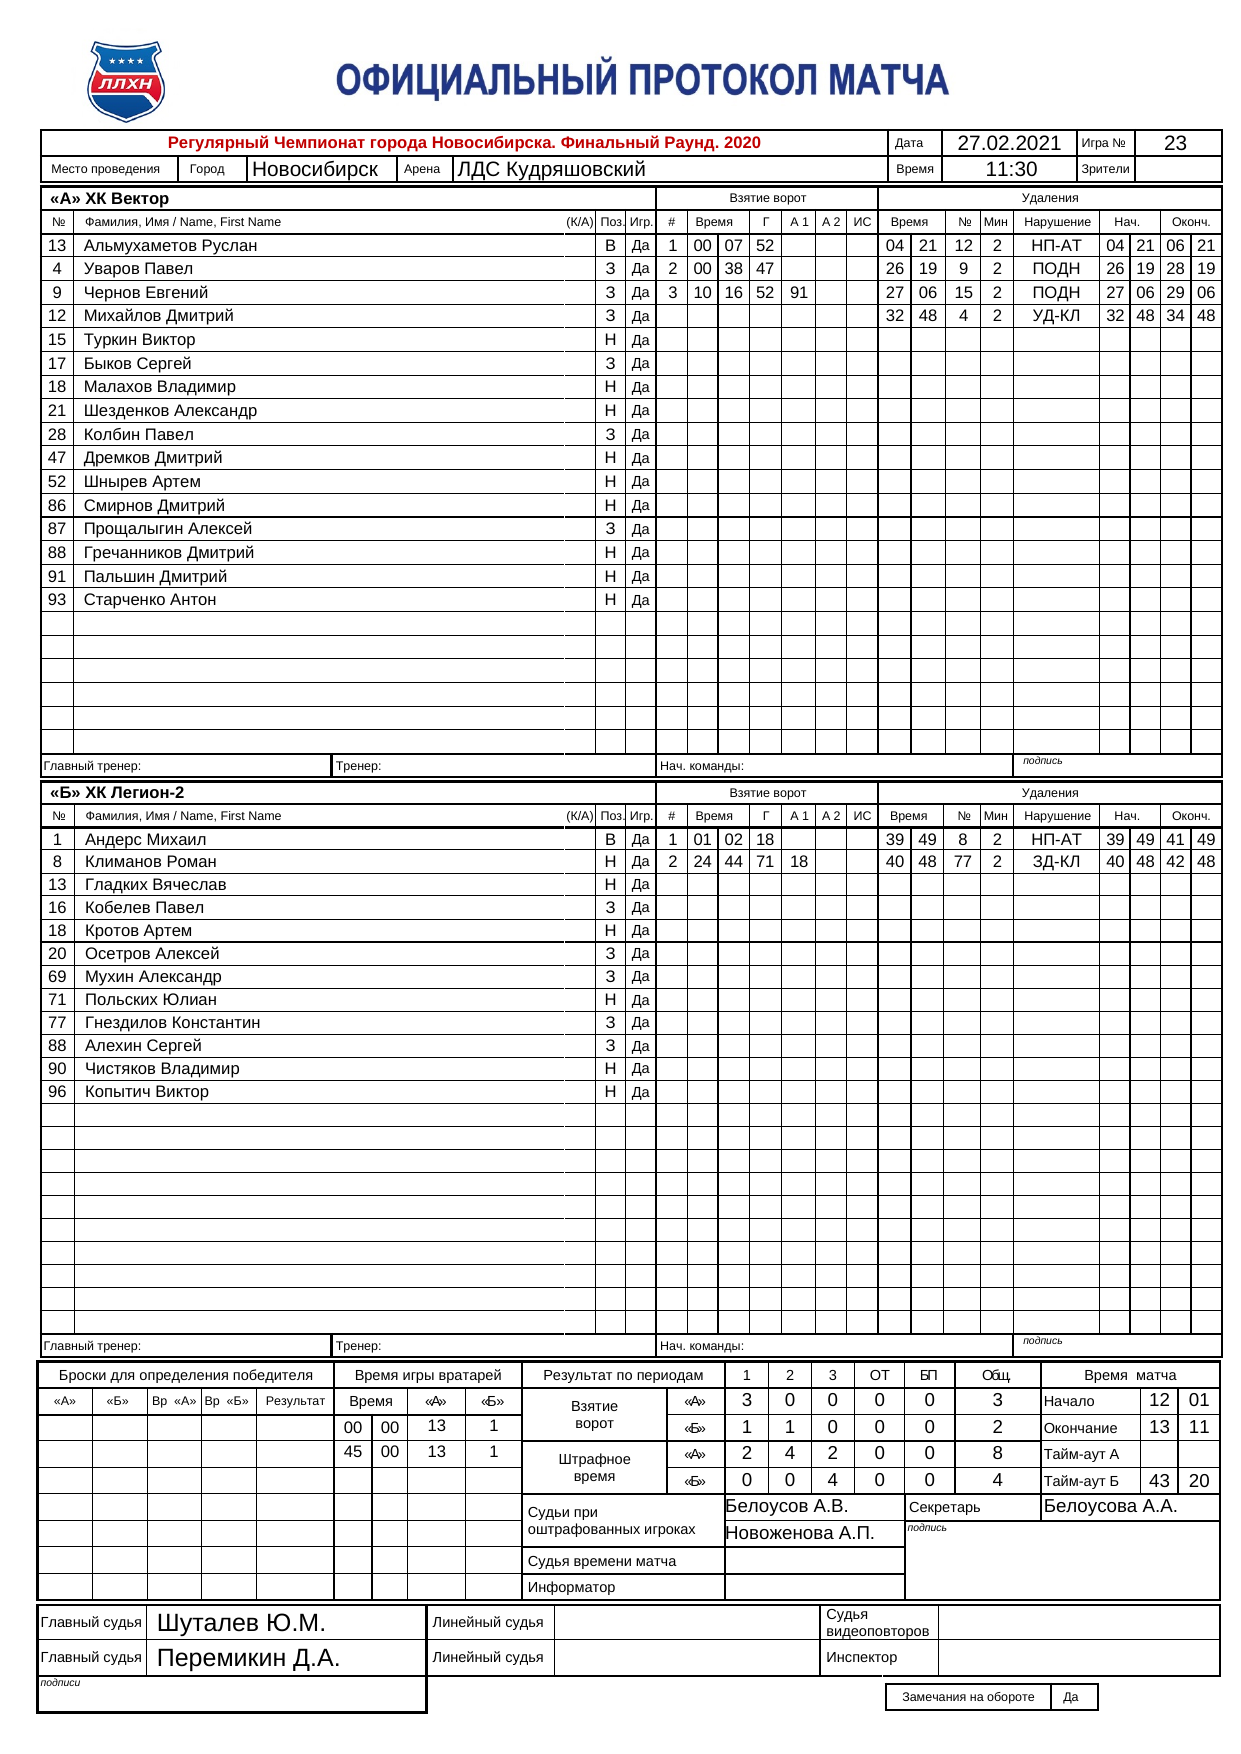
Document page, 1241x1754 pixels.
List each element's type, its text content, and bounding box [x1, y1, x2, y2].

table_cell 38 [719, 257, 749, 280]
table_cell [750, 966, 781, 987]
table_cell [596, 730, 625, 753]
table_cell [257, 1494, 333, 1520]
table_cell 07 [719, 235, 749, 256]
table_cell [912, 1012, 943, 1033]
table_cell [148, 1494, 201, 1520]
table_cell Главный судья [39, 1640, 146, 1675]
table_cell [879, 896, 910, 918]
table_cell 1 [466, 1441, 521, 1467]
table_cell Время [335, 1389, 407, 1413]
table_cell 8 [956, 1442, 1040, 1467]
table_cell [912, 470, 945, 493]
table_cell [816, 1265, 846, 1287]
table_cell [42, 659, 73, 682]
table_cell 88 [42, 541, 73, 564]
table_cell НП-АТ [1014, 235, 1099, 256]
table_cell [750, 989, 781, 1011]
table_cell [879, 376, 910, 398]
table_cell В [596, 829, 625, 849]
table_cell 12 [42, 305, 73, 327]
table_cell [782, 305, 815, 327]
table_cell [1100, 636, 1129, 658]
table_cell [1100, 1242, 1129, 1264]
table_cell Игр. [626, 211, 655, 233]
table_cell [944, 1219, 980, 1241]
table_header 23 [1136, 131, 1221, 155]
table_cell [750, 1127, 781, 1149]
table_cell [1192, 1219, 1221, 1241]
table_cell [750, 636, 781, 658]
table_cell 00 [688, 257, 717, 280]
table_cell Окончание [1042, 1415, 1140, 1440]
table_cell 00 [373, 1416, 407, 1440]
table_cell 01 [1179, 1389, 1219, 1413]
table_cell Г [750, 805, 781, 826]
table_cell [202, 1574, 256, 1599]
table_cell [750, 896, 781, 918]
table_cell [816, 1058, 846, 1079]
table_cell [1192, 966, 1221, 987]
table_cell Оконч. [1161, 805, 1221, 826]
table_cell [1131, 1173, 1160, 1195]
table_cell [726, 1548, 904, 1573]
table_cell З [596, 257, 625, 280]
table_cell [688, 446, 717, 469]
table_cell [565, 235, 595, 256]
table_cell Взятие ворот [523, 1389, 666, 1440]
table_cell [782, 1196, 815, 1218]
table_cell [1192, 352, 1221, 374]
table_cell 48 [1192, 850, 1221, 872]
table_cell [565, 850, 595, 872]
table_cell [816, 683, 846, 706]
table_cell [657, 683, 687, 706]
table_cell [657, 612, 687, 634]
table_cell 2 [981, 305, 1013, 327]
table_cell [688, 636, 717, 658]
table_cell [750, 518, 781, 540]
table_cell [719, 920, 749, 941]
table_cell [981, 423, 1013, 445]
table_cell [1192, 989, 1221, 1011]
table_cell 00 [335, 1416, 371, 1440]
table_cell Мухин Александр [75, 966, 564, 987]
table_cell [750, 874, 781, 895]
table_cell [565, 1265, 595, 1287]
table_cell [912, 874, 943, 895]
table_cell [946, 446, 980, 469]
table_cell Поз. [596, 805, 625, 826]
table_header 2 [769, 1363, 811, 1387]
table_cell Время [889, 157, 941, 181]
table_cell [657, 896, 687, 918]
table_cell [719, 1127, 749, 1149]
table_cell [1192, 730, 1221, 753]
table_cell [912, 446, 945, 469]
table_cell [148, 1521, 201, 1546]
table_cell [1161, 659, 1190, 682]
table_cell [657, 588, 687, 611]
table_cell [1014, 1265, 1099, 1287]
table_cell 18 [42, 920, 74, 941]
table_cell Шуталев Ю.М. [147, 1606, 425, 1639]
table_cell [847, 850, 877, 872]
table_cell 93 [42, 588, 73, 611]
table_cell [816, 896, 846, 918]
table_cell Да [626, 541, 655, 564]
table_header Удаления [879, 783, 1221, 803]
table_cell [879, 730, 910, 753]
table_cell [912, 541, 945, 564]
table_cell З [596, 305, 625, 327]
table_cell [981, 376, 1013, 398]
table_cell 0 [726, 1468, 768, 1493]
table_cell [816, 494, 846, 516]
table_cell 26 [1100, 257, 1129, 280]
table_cell [1131, 328, 1160, 351]
table_cell [782, 829, 815, 849]
table_cell [1161, 612, 1190, 634]
table_cell Гладких Вячеслав [75, 874, 564, 895]
table_cell [1131, 494, 1160, 516]
table_cell [565, 1104, 595, 1126]
table_cell [847, 281, 877, 303]
table_cell Белоусов А.В. [726, 1495, 904, 1520]
table_cell 1 [466, 1416, 521, 1440]
table_cell [816, 305, 846, 327]
table_cell [816, 829, 846, 849]
table_cell [1014, 1127, 1099, 1149]
table_cell [816, 989, 846, 1011]
table_cell [1131, 874, 1160, 895]
table_cell [847, 1081, 877, 1103]
table_cell [1161, 1104, 1190, 1126]
table_cell [75, 1150, 564, 1172]
table_cell [75, 1311, 564, 1333]
table_cell [688, 1012, 717, 1033]
table_cell [626, 1104, 655, 1126]
table_cell 1 [726, 1415, 768, 1440]
table_cell [816, 1242, 846, 1264]
table_cell [565, 446, 595, 469]
table_cell [657, 874, 687, 895]
table_cell [1161, 1035, 1190, 1057]
table_header Броски для определения победителя [39, 1363, 333, 1387]
table_cell [626, 707, 655, 729]
table_cell [816, 1127, 846, 1149]
table_cell Мин [981, 211, 1013, 233]
table_cell [847, 1058, 877, 1079]
table_cell Да [626, 1058, 655, 1079]
table_cell [912, 1288, 943, 1310]
table_cell 04 [1100, 235, 1129, 256]
table_cell [565, 829, 595, 849]
table_cell [782, 636, 815, 658]
table_cell [912, 1058, 943, 1079]
table_cell [981, 1012, 1013, 1033]
table_cell [847, 730, 877, 753]
table_cell [816, 1150, 846, 1172]
table_cell [912, 896, 943, 918]
table_cell [1014, 1196, 1099, 1218]
table_cell [93, 1441, 147, 1467]
table_cell [847, 1012, 877, 1033]
table_cell [750, 659, 781, 682]
table_cell 4 [769, 1442, 811, 1467]
table_cell [1131, 707, 1160, 729]
table_cell [1100, 541, 1129, 564]
table_cell [1161, 1265, 1190, 1287]
table_cell [565, 1219, 595, 1241]
table_cell [1192, 565, 1221, 587]
table_cell Туркин Виктор [74, 328, 564, 351]
table_cell № [944, 805, 980, 826]
table_cell [816, 352, 846, 374]
table_cell [1100, 1081, 1129, 1103]
table_cell [719, 1035, 749, 1057]
table_cell [879, 541, 910, 564]
table_cell [335, 1547, 371, 1573]
table_cell подпись [1014, 1335, 1221, 1356]
table_cell [626, 730, 655, 753]
table_cell [257, 1441, 333, 1467]
table_cell [565, 423, 595, 445]
table_cell [688, 707, 717, 729]
table_cell [657, 730, 687, 753]
table_cell [719, 376, 749, 398]
table_cell [565, 730, 595, 753]
table_cell [1014, 943, 1099, 964]
table_cell [626, 1265, 655, 1287]
table_cell [946, 494, 980, 516]
table_cell [1014, 446, 1099, 469]
table_cell Н [596, 541, 625, 564]
table_cell Дремков Дмитрий [74, 446, 564, 469]
table_cell [719, 1012, 749, 1033]
table_cell [565, 588, 595, 611]
table_cell [847, 659, 877, 682]
table_cell [981, 1242, 1013, 1264]
table_cell [782, 518, 815, 540]
table_cell [688, 518, 717, 540]
table_cell [1192, 470, 1221, 493]
table_cell [981, 352, 1013, 374]
table_cell [1100, 1058, 1129, 1079]
table_cell [847, 636, 877, 658]
table_cell 49 [912, 829, 943, 849]
table_cell [816, 1104, 846, 1126]
table_cell 12 [946, 235, 980, 256]
table_cell [1192, 1173, 1221, 1195]
table_cell [816, 281, 846, 303]
table_cell 2 [657, 850, 687, 872]
table_cell [657, 1196, 687, 1218]
table_cell 69 [42, 966, 74, 987]
table_cell Результат [257, 1389, 333, 1413]
table_cell [257, 1547, 333, 1573]
table_cell [782, 588, 815, 611]
table_cell [1192, 659, 1221, 682]
table_cell [946, 423, 980, 445]
table_cell [1131, 1035, 1160, 1057]
table_cell [565, 989, 595, 1011]
table_cell [816, 235, 846, 256]
table_cell [657, 989, 687, 1011]
table_cell 0 [855, 1389, 904, 1413]
table_cell Н [596, 446, 625, 469]
table_cell [946, 659, 980, 682]
table_cell [879, 989, 910, 1011]
table_cell [75, 1288, 564, 1310]
table_cell [1161, 541, 1190, 564]
table_cell Нач. команды: [657, 755, 1012, 776]
table_cell 2 [981, 235, 1013, 256]
table_cell [1192, 518, 1221, 540]
table_cell [1100, 446, 1129, 469]
table_cell [688, 659, 717, 682]
table_cell 4 [946, 305, 980, 327]
table_cell [879, 1104, 910, 1126]
table_cell [912, 376, 945, 398]
table_cell Да [626, 328, 655, 351]
table_cell [847, 1265, 877, 1287]
table_cell [335, 1468, 371, 1493]
table_cell [1100, 376, 1129, 398]
table_cell [688, 494, 717, 516]
table_cell [93, 1521, 147, 1546]
table_cell [1014, 470, 1099, 493]
table_cell [816, 1012, 846, 1033]
table_cell [565, 1173, 595, 1195]
table_cell [816, 376, 846, 398]
table_cell [657, 1058, 687, 1079]
table_cell [373, 1468, 407, 1493]
table_cell [912, 1081, 943, 1103]
table_cell [148, 1416, 201, 1440]
table_cell [1161, 707, 1190, 729]
table_cell [750, 920, 781, 941]
table_cell [912, 1219, 943, 1241]
table_cell Уваров Павел [74, 257, 564, 280]
table_cell [39, 1468, 92, 1493]
table_cell «Б» [668, 1468, 724, 1493]
table_cell [946, 707, 980, 729]
table_cell [719, 989, 749, 1011]
table_cell [688, 1288, 717, 1310]
table_cell Гнездилов Константин [75, 1012, 564, 1033]
table_cell [565, 1081, 595, 1103]
table_cell [944, 1150, 980, 1172]
table_cell Кобелев Павел [75, 896, 564, 918]
table_cell 19 [912, 257, 945, 280]
table_cell [1100, 966, 1129, 987]
table_cell [1131, 636, 1160, 658]
table_cell Главный тренер: [42, 1335, 330, 1356]
table_cell Н [596, 565, 625, 587]
table_cell Тайм-аут А [1042, 1441, 1140, 1467]
table_cell [981, 966, 1013, 987]
table_cell [626, 1173, 655, 1195]
table_cell [257, 1574, 333, 1599]
table_cell [847, 423, 877, 445]
table_cell [879, 1265, 910, 1287]
table_cell Секретарь [906, 1495, 1040, 1520]
table_cell [1161, 1242, 1190, 1264]
table_cell 77 [944, 850, 980, 872]
table_cell [688, 565, 717, 587]
table_cell 1 [769, 1415, 811, 1440]
table_cell [912, 1150, 943, 1172]
table_cell Тренер: [333, 1335, 655, 1356]
table_cell [847, 305, 877, 327]
table_cell [981, 1219, 1013, 1241]
table_cell [847, 1035, 877, 1057]
table_cell [944, 1058, 980, 1079]
table_cell [335, 1574, 371, 1599]
table_cell З [596, 423, 625, 445]
table_cell [93, 1468, 147, 1493]
table_cell [75, 1219, 564, 1241]
table_cell Начало [1042, 1389, 1140, 1413]
table_cell [816, 1081, 846, 1103]
table_cell [1131, 1104, 1160, 1126]
table_cell Да [626, 1081, 655, 1103]
table_cell [626, 1288, 655, 1310]
table_cell Время [879, 211, 945, 233]
table_cell [912, 588, 945, 611]
table_cell Судья видеоповторов [821, 1606, 938, 1639]
table_cell [565, 896, 595, 918]
table_cell З [596, 1035, 625, 1057]
table_cell [847, 376, 877, 398]
table_cell Да [626, 1012, 655, 1033]
table_cell 47 [42, 446, 73, 469]
table_cell [1131, 730, 1160, 753]
table_cell [373, 1521, 407, 1546]
table_cell 12 [1141, 1389, 1177, 1413]
table_cell [626, 636, 655, 658]
table_cell [657, 1311, 687, 1333]
table_cell «Б» [668, 1415, 724, 1440]
table_cell «Б » [466, 1389, 521, 1413]
table_cell [1100, 943, 1129, 964]
table_cell Да [626, 874, 655, 895]
table_cell [1131, 896, 1160, 918]
table_cell [657, 541, 687, 564]
table_cell Вр «Б» [202, 1389, 256, 1413]
table_cell [1100, 707, 1129, 729]
table_cell Н [596, 874, 625, 895]
table_cell [1100, 588, 1129, 611]
table_cell [565, 1150, 595, 1172]
table_cell Г [750, 211, 781, 233]
table_cell [39, 1416, 92, 1440]
table_cell [1161, 494, 1190, 516]
table_cell [1014, 1288, 1099, 1310]
table_cell [912, 352, 945, 374]
table_cell [1014, 1058, 1099, 1079]
table_cell [42, 1242, 74, 1264]
table_cell [565, 1012, 595, 1033]
table_cell № [42, 211, 73, 233]
table_cell [565, 1058, 595, 1079]
table_cell [847, 612, 877, 634]
table_cell [750, 1242, 781, 1264]
table_cell [816, 257, 846, 280]
table_cell Новоженова А.П. [726, 1521, 904, 1546]
table_cell Да [626, 423, 655, 445]
table_cell 0 [905, 1442, 954, 1467]
table_cell [565, 874, 595, 895]
table_cell [816, 920, 846, 941]
table_cell [912, 612, 945, 634]
table_cell [782, 1150, 815, 1172]
table_cell [596, 707, 625, 729]
table_cell Да [626, 305, 655, 327]
table_cell [1014, 494, 1099, 516]
table_cell [944, 1265, 980, 1287]
table_cell [912, 328, 945, 351]
table_cell 48 [1131, 850, 1160, 872]
table_cell [1014, 612, 1099, 634]
table_cell [565, 1035, 595, 1057]
table_cell [466, 1547, 521, 1573]
table_cell [981, 1127, 1013, 1149]
table_cell З [596, 896, 625, 918]
table_cell [879, 1081, 910, 1103]
table_cell 02 [719, 829, 749, 849]
table_cell 3 [956, 1389, 1040, 1413]
table_header Результат по периодам [523, 1363, 724, 1387]
table_cell [981, 541, 1013, 564]
table_cell [1161, 446, 1190, 469]
table_cell «Б» [93, 1389, 147, 1413]
table_cell Арена [398, 157, 452, 181]
table_cell 2 [812, 1442, 854, 1467]
table_cell 06 [1161, 235, 1190, 256]
table_cell [750, 541, 781, 564]
table_cell [1014, 707, 1099, 729]
table_cell [565, 305, 595, 327]
table_cell [565, 943, 595, 964]
table_cell 48 [912, 305, 945, 327]
table_cell [657, 399, 687, 422]
table_cell [782, 446, 815, 469]
table_cell 16 [42, 896, 74, 918]
table_cell [1100, 470, 1129, 493]
table_cell [816, 612, 846, 634]
table_cell [946, 730, 980, 753]
table_cell 13 [408, 1416, 465, 1440]
table_cell [879, 1288, 910, 1310]
table_cell Пальшин Дмитрий [74, 565, 564, 587]
table_cell [93, 1494, 147, 1520]
table_cell Информатор [523, 1575, 724, 1599]
table_cell ЗД-КЛ [1014, 850, 1099, 872]
table_cell [816, 659, 846, 682]
table_cell 15 [42, 328, 73, 351]
table_cell [944, 1288, 980, 1310]
table_cell [912, 1196, 943, 1218]
table_cell [1131, 541, 1160, 564]
table_cell [565, 1242, 595, 1264]
table_cell [912, 423, 945, 445]
table_cell [688, 1196, 717, 1218]
table_cell [1161, 1081, 1190, 1103]
table_cell 48 [912, 850, 943, 872]
table_header Замечания на обороте [887, 1685, 1050, 1709]
table_cell 34 [1161, 305, 1190, 327]
table_cell [1192, 376, 1221, 398]
table_cell Линейный судья [428, 1606, 554, 1639]
table_cell [719, 423, 749, 445]
table_cell [42, 1150, 74, 1172]
table_cell [148, 1547, 201, 1573]
table_cell [257, 1521, 333, 1546]
table_cell [688, 989, 717, 1011]
table_cell [596, 1288, 625, 1310]
table_cell Перемикин Д.А. [147, 1640, 425, 1675]
table_cell 06 [1131, 281, 1160, 303]
table_cell Нач. [1100, 211, 1160, 233]
table_cell [1014, 588, 1099, 611]
table_cell З [596, 943, 625, 964]
table_header 1 [726, 1363, 768, 1387]
table_cell [1161, 636, 1190, 658]
table_cell 0 [769, 1468, 811, 1493]
table_cell [750, 1219, 781, 1241]
table_cell [74, 659, 564, 682]
table_cell [1192, 1058, 1221, 1079]
table_cell [42, 612, 73, 634]
table_cell [879, 659, 910, 682]
table_cell [1099, 1682, 1220, 1711]
table_cell 40 [1100, 850, 1129, 872]
table_cell [657, 518, 687, 540]
table_cell [657, 328, 687, 351]
table_cell [782, 896, 815, 918]
table_cell 16 [719, 281, 749, 303]
table_cell [1014, 636, 1099, 658]
table_cell [782, 235, 815, 256]
table_cell [148, 1468, 201, 1493]
table_cell [750, 612, 781, 634]
table_cell [202, 1521, 256, 1546]
table_cell [847, 874, 877, 895]
table_cell Нач. [1100, 805, 1160, 826]
table_cell [1161, 423, 1190, 445]
table_cell [688, 470, 717, 493]
table_cell [981, 446, 1013, 469]
table_cell [1100, 423, 1129, 445]
table_cell 32 [1100, 305, 1129, 327]
table_cell [1131, 1081, 1160, 1103]
table_cell [75, 1173, 564, 1195]
table_cell [879, 328, 910, 351]
table_cell [688, 1150, 717, 1172]
table_cell [816, 446, 846, 469]
table_cell [782, 1173, 815, 1195]
table_cell [750, 1311, 781, 1333]
table_cell [944, 1035, 980, 1057]
table_cell подпись [1014, 755, 1221, 776]
table_cell З [596, 518, 625, 540]
table_cell [944, 1311, 980, 1333]
table_cell № [946, 211, 980, 233]
table_cell [1179, 1441, 1219, 1467]
table_cell [626, 659, 655, 682]
table_cell [847, 257, 877, 280]
table_cell [946, 376, 980, 398]
table_cell [981, 328, 1013, 351]
table_cell 0 [905, 1468, 954, 1493]
table_cell [1161, 920, 1190, 941]
table_cell [847, 1311, 877, 1333]
table_cell [688, 874, 717, 895]
table_cell [657, 1288, 687, 1310]
table_cell [912, 518, 945, 540]
table_cell [750, 423, 781, 445]
table_cell Фамилия, Имя / Name, First Name [75, 805, 565, 826]
table_cell З [596, 281, 625, 303]
table_cell [981, 1288, 1013, 1310]
table_cell [202, 1547, 256, 1573]
table_cell [719, 1242, 749, 1264]
table_cell Чистяков Владимир [75, 1058, 564, 1079]
table_cell [879, 1173, 910, 1195]
table_cell [1192, 1242, 1221, 1264]
table_cell [335, 1494, 371, 1520]
table_cell [565, 399, 595, 422]
table_cell [719, 1219, 749, 1241]
table_cell [1161, 683, 1190, 706]
table_cell «А» [668, 1442, 724, 1467]
table_cell [782, 1311, 815, 1333]
table_cell Игр. [626, 805, 655, 826]
table_header Удаления [879, 188, 1221, 209]
table_cell [1136, 157, 1221, 181]
table_cell [750, 376, 781, 398]
table_cell [1161, 1196, 1190, 1218]
table_cell [719, 1104, 749, 1126]
table_cell [657, 1150, 687, 1172]
table_cell [719, 518, 749, 540]
table_cell [782, 1219, 815, 1241]
table_cell [555, 1640, 819, 1675]
table_cell [912, 1127, 943, 1149]
table_cell 11 [1179, 1415, 1219, 1440]
table_cell [782, 707, 815, 729]
table_cell [657, 943, 687, 964]
table_cell [565, 683, 595, 706]
table_header ОТ [855, 1363, 904, 1387]
table_cell [946, 636, 980, 658]
table_cell 21 [1131, 235, 1160, 256]
table_cell [816, 328, 846, 351]
table_cell В [596, 235, 625, 256]
table_cell [688, 966, 717, 987]
table_cell Нач. команды: [657, 1335, 1012, 1356]
table_cell 45 [335, 1441, 371, 1467]
table_cell [782, 1288, 815, 1310]
table_cell [565, 565, 595, 587]
table_cell Новосибирск [248, 157, 396, 181]
table_cell [1192, 1265, 1221, 1287]
table_cell [1100, 399, 1129, 422]
table_cell [879, 399, 910, 422]
table_cell [912, 920, 943, 941]
table_cell [782, 683, 815, 706]
table_cell [596, 1173, 625, 1195]
table_cell 3 [657, 281, 687, 303]
table_cell [1192, 494, 1221, 516]
table_cell [626, 683, 655, 706]
table_cell Да [626, 565, 655, 587]
table_cell [1014, 1104, 1099, 1126]
table_cell 71 [42, 989, 74, 1011]
table_cell [719, 1265, 749, 1287]
table_cell Линейный судья [428, 1640, 554, 1675]
table_cell [688, 1104, 717, 1126]
table_cell [719, 659, 749, 682]
table_cell Да [626, 494, 655, 516]
table_cell Старченко Антон [74, 588, 564, 611]
table_cell Н [596, 989, 625, 1011]
table_cell [657, 565, 687, 587]
table_cell [750, 683, 781, 706]
table_cell [202, 1494, 256, 1520]
table_cell [750, 470, 781, 493]
table_cell [42, 1219, 74, 1241]
table_cell [1192, 1127, 1221, 1149]
table_cell [596, 1219, 625, 1241]
table_cell [1014, 328, 1099, 351]
table_cell ИС [847, 211, 877, 233]
table_cell Колбин Павел [74, 423, 564, 445]
table_cell [1014, 874, 1099, 895]
table_cell [408, 1494, 465, 1520]
table_cell 43 [1141, 1468, 1177, 1493]
table_cell [912, 1242, 943, 1264]
table_cell [726, 1575, 904, 1599]
table_cell Климанов Роман [75, 850, 564, 872]
table_cell Судьи при оштрафованных игроках [523, 1495, 724, 1546]
table_cell [1131, 446, 1160, 469]
table_cell [565, 612, 595, 634]
table_cell Андерс Михаил [75, 829, 564, 849]
table_cell [688, 943, 717, 964]
table_cell [657, 707, 687, 729]
table_cell 3 [726, 1389, 768, 1413]
table_cell [719, 328, 749, 351]
table_cell [981, 1035, 1013, 1057]
table_cell [1014, 352, 1099, 374]
table_cell [816, 399, 846, 422]
table_cell [42, 730, 73, 753]
table_cell 87 [42, 518, 73, 540]
table_cell [1192, 1288, 1221, 1310]
table_cell [879, 1150, 910, 1172]
table_cell (К/А) [565, 805, 595, 826]
table_cell [782, 659, 815, 682]
table_cell 11:30 [943, 157, 1076, 181]
table_header «А» ХК Вектор [42, 188, 655, 209]
table_cell [1161, 896, 1190, 918]
table_cell [1014, 541, 1099, 564]
table_cell 21 [42, 399, 73, 422]
table_cell 13 [42, 874, 74, 895]
table_cell [847, 399, 877, 422]
table_cell [879, 518, 910, 540]
table_cell [946, 588, 980, 611]
table_cell Да [626, 446, 655, 469]
table_cell [596, 1127, 625, 1149]
table_cell [1131, 423, 1160, 445]
table_cell [719, 399, 749, 422]
table_cell [596, 612, 625, 634]
table_cell [879, 707, 910, 729]
table_cell [555, 1606, 819, 1639]
table_cell Н [596, 399, 625, 422]
table_cell [939, 1640, 1219, 1675]
table_cell 0 [905, 1389, 954, 1413]
table_cell [782, 541, 815, 564]
table_cell 2 [726, 1442, 768, 1467]
table_cell [782, 943, 815, 964]
table_cell [912, 966, 943, 987]
table_cell 21 [1192, 235, 1221, 256]
table_cell Да [626, 850, 655, 872]
table_cell [1131, 1311, 1160, 1333]
table_cell [981, 989, 1013, 1011]
table_cell [1192, 446, 1221, 469]
table_cell 0 [855, 1442, 904, 1467]
table_cell Да [626, 235, 655, 256]
table_cell [1131, 588, 1160, 611]
table_cell [408, 1521, 465, 1546]
table_cell [565, 281, 595, 303]
table_cell 27 [879, 281, 910, 303]
table_cell [688, 1058, 717, 1079]
table_cell Время [688, 805, 749, 826]
table_cell [565, 966, 595, 987]
table_cell [688, 423, 717, 445]
table_cell [981, 1196, 1013, 1218]
table_cell [688, 896, 717, 918]
table_cell [626, 1150, 655, 1172]
table_cell [1014, 659, 1099, 682]
table_cell [42, 1173, 74, 1195]
table_cell [981, 1081, 1013, 1103]
table_cell [981, 636, 1013, 658]
table_cell [657, 1242, 687, 1264]
table_cell [847, 1242, 877, 1264]
table_cell [596, 659, 625, 682]
table_cell [816, 850, 846, 872]
table_cell [688, 399, 717, 422]
table_cell Н [596, 328, 625, 351]
table_cell [879, 1196, 910, 1218]
table_cell [1161, 1127, 1190, 1149]
table_cell [1192, 1104, 1221, 1126]
table_cell 2 [981, 829, 1013, 849]
table_cell [657, 470, 687, 493]
table_cell [1100, 1265, 1129, 1287]
table_cell Да [626, 1035, 655, 1057]
table_cell [42, 636, 73, 658]
table_cell 2 [657, 257, 687, 280]
table_cell [466, 1521, 521, 1546]
table_cell 04 [879, 235, 910, 256]
table_cell [75, 1104, 564, 1126]
table_cell 20 [1179, 1468, 1219, 1493]
table_cell [1161, 966, 1190, 987]
table_cell 0 [855, 1415, 904, 1440]
table_cell Да [626, 470, 655, 493]
table_cell [782, 1012, 815, 1033]
table_cell [782, 612, 815, 634]
table_cell [879, 612, 910, 634]
table_cell Да [626, 588, 655, 611]
table_cell [847, 920, 877, 941]
table_header Взятие ворот [657, 783, 877, 803]
table_cell [257, 1416, 333, 1440]
table_cell [688, 920, 717, 941]
table_cell 8 [42, 850, 74, 872]
table_cell [688, 305, 717, 327]
table_cell Тайм-аут Б [1042, 1468, 1140, 1493]
table_cell [847, 235, 877, 256]
table_cell [657, 1127, 687, 1149]
table_cell 0 [905, 1415, 954, 1440]
table_cell [879, 1127, 910, 1149]
table_cell [42, 683, 73, 706]
table_cell Да [626, 281, 655, 303]
table_cell Да [626, 399, 655, 422]
table_cell [1192, 1150, 1221, 1172]
table_cell [1131, 659, 1160, 682]
table_cell [879, 423, 910, 445]
table_cell [202, 1441, 256, 1467]
table_cell [1192, 636, 1221, 658]
table_cell [42, 1288, 74, 1310]
table_header Дата [889, 131, 941, 155]
table_cell 44 [719, 850, 749, 872]
table_cell [1100, 1150, 1129, 1172]
table_cell 0 [812, 1389, 854, 1413]
table_cell [946, 541, 980, 564]
table_cell [93, 1416, 147, 1440]
table_cell (К/А) [565, 211, 595, 233]
table_cell [816, 470, 846, 493]
table_cell 0 [812, 1415, 854, 1440]
table_cell [847, 518, 877, 540]
table_cell [750, 1265, 781, 1287]
table_cell [1161, 376, 1190, 398]
table_cell А 2 [816, 211, 846, 233]
table_cell ЛДС Кудряшовский [454, 157, 887, 181]
table_cell [912, 989, 943, 1011]
table_cell [657, 376, 687, 398]
table_cell 90 [42, 1058, 74, 1079]
table_cell [657, 1219, 687, 1241]
table_cell Осетров Алексей [75, 943, 564, 964]
table_cell [1161, 588, 1190, 611]
table_cell Н [596, 588, 625, 611]
table_cell [688, 541, 717, 564]
table_cell 91 [42, 565, 73, 587]
table_cell [879, 1058, 910, 1079]
table_cell [782, 1242, 815, 1264]
table_cell [42, 707, 73, 729]
table_cell [981, 707, 1013, 729]
table_cell [944, 1081, 980, 1103]
table_cell [373, 1547, 407, 1573]
table_cell [816, 1035, 846, 1057]
table_cell 18 [42, 376, 73, 398]
table_cell [39, 1547, 92, 1573]
table_cell [981, 470, 1013, 493]
table_cell 47 [750, 257, 781, 280]
table_cell [816, 707, 846, 729]
table_cell [148, 1441, 201, 1467]
table_cell [42, 1311, 74, 1333]
table_cell [719, 1081, 749, 1103]
table_cell [1131, 565, 1160, 587]
table_cell [981, 1058, 1013, 1079]
table_cell [847, 1173, 877, 1195]
table_cell [39, 1441, 92, 1467]
table_cell [782, 874, 815, 895]
table_cell 2 [981, 257, 1013, 280]
table_cell [596, 1265, 625, 1287]
table_cell [879, 470, 910, 493]
table_header 27.02.2021 [943, 131, 1076, 155]
table_cell [1014, 896, 1099, 918]
table_cell [879, 446, 910, 469]
table_cell [657, 1265, 687, 1287]
table_cell [847, 1150, 877, 1172]
table_cell [719, 730, 749, 753]
table_cell [816, 1288, 846, 1310]
table_cell [626, 1311, 655, 1333]
table_cell [1014, 1012, 1099, 1033]
table_cell [847, 1127, 877, 1149]
table_cell 52 [750, 235, 781, 256]
table_cell [912, 707, 945, 729]
table_cell [408, 1574, 465, 1599]
table_cell [1192, 1196, 1221, 1218]
table_cell Город [179, 157, 246, 181]
table_cell 19 [1131, 257, 1160, 280]
table_cell [1100, 1104, 1129, 1126]
table_cell [981, 1173, 1013, 1195]
table_cell [75, 1196, 564, 1218]
table_cell [782, 1058, 815, 1079]
table_cell [847, 328, 877, 351]
table_cell [1192, 612, 1221, 634]
table_cell [1100, 1035, 1129, 1057]
table_cell [782, 966, 815, 987]
table_cell 2 [956, 1415, 1040, 1440]
table_cell Шезденков Александр [74, 399, 564, 422]
table_cell [816, 423, 846, 445]
table_cell Гречанников Дмитрий [74, 541, 564, 564]
table_cell [944, 1127, 980, 1149]
table_cell [981, 1265, 1013, 1287]
table_cell А 2 [816, 805, 846, 826]
table_cell [1192, 1012, 1221, 1033]
table_cell [1192, 588, 1221, 611]
table_cell Н [596, 850, 625, 872]
table_cell [657, 1035, 687, 1057]
table_cell [565, 1288, 595, 1310]
table_cell [1161, 352, 1190, 374]
table_cell [750, 1058, 781, 1079]
table_cell [750, 1012, 781, 1033]
table_cell [1100, 518, 1129, 540]
table_cell [847, 1288, 877, 1310]
table_cell [879, 874, 910, 895]
table_cell 17 [42, 352, 73, 374]
table_cell [257, 1468, 333, 1493]
table_cell 00 [688, 235, 717, 256]
table_cell 40 [879, 850, 910, 872]
table_cell [1100, 683, 1129, 706]
table_cell [981, 896, 1013, 918]
table_cell [373, 1494, 407, 1520]
table_cell [1100, 659, 1129, 682]
table_cell [596, 1196, 625, 1218]
table_cell [847, 541, 877, 564]
table_cell [39, 1521, 92, 1546]
table_cell [1014, 376, 1099, 398]
table_cell [596, 683, 625, 706]
table_cell [981, 612, 1013, 634]
table_cell Шнырев Артем [74, 470, 564, 493]
table_cell [1192, 683, 1221, 706]
table_cell [1100, 1311, 1129, 1333]
table_cell Да [626, 896, 655, 918]
table_cell [782, 328, 815, 351]
table_cell 39 [879, 829, 910, 849]
table_cell [750, 943, 781, 964]
table_cell [688, 683, 717, 706]
table_cell [847, 707, 877, 729]
table_cell [688, 1173, 717, 1195]
table_cell [1131, 376, 1160, 398]
table_cell 19 [1192, 257, 1221, 280]
table_cell Да [626, 352, 655, 374]
table_cell Алехин Сергей [75, 1035, 564, 1057]
table_cell 13 [408, 1441, 465, 1467]
table_cell 24 [688, 850, 717, 872]
table_cell [782, 1265, 815, 1287]
table_cell [626, 1219, 655, 1241]
table_cell [879, 920, 910, 941]
table_cell [657, 1012, 687, 1033]
table_cell [626, 1196, 655, 1218]
table_cell [1161, 874, 1190, 895]
table_cell [912, 1104, 943, 1126]
table_cell [944, 1173, 980, 1195]
table_cell [1131, 920, 1160, 941]
table_cell [879, 494, 910, 516]
table_cell [1131, 1242, 1160, 1264]
table_cell [626, 1127, 655, 1149]
table_cell [782, 989, 815, 1011]
table_cell [1131, 1058, 1160, 1079]
table_header Время матча [1042, 1363, 1219, 1387]
table_cell [879, 1035, 910, 1057]
table_cell [688, 376, 717, 398]
table_cell Место проведения [42, 157, 177, 181]
table_cell [782, 1127, 815, 1149]
table_cell [1192, 423, 1221, 445]
table_cell 42 [1161, 850, 1190, 872]
table_cell [1161, 989, 1190, 1011]
table_cell 52 [42, 470, 73, 493]
table_cell [782, 423, 815, 445]
table_cell [596, 1242, 625, 1264]
table_cell [1131, 1127, 1160, 1149]
table_cell Время [879, 805, 943, 826]
table_cell [719, 565, 749, 587]
table_cell [883, 1677, 1220, 1681]
table_cell Кротов Артем [75, 920, 564, 941]
table_cell [946, 683, 980, 706]
table_cell [847, 446, 877, 469]
table_cell [719, 612, 749, 634]
table_cell [944, 920, 980, 941]
table_cell [1100, 896, 1129, 918]
table_cell 32 [879, 305, 910, 327]
table_cell [657, 659, 687, 682]
table_cell [1141, 1441, 1177, 1467]
table_cell [719, 541, 749, 564]
table_cell [466, 1494, 521, 1520]
table_cell [981, 1311, 1013, 1333]
table_cell [1161, 730, 1190, 753]
table_cell [847, 896, 877, 918]
table_cell [782, 1035, 815, 1057]
table_cell [1192, 328, 1221, 351]
table_cell [719, 470, 749, 493]
table_cell [782, 376, 815, 398]
table_cell 88 [42, 1035, 74, 1057]
table_cell 9 [946, 257, 980, 280]
table_cell 28 [1161, 257, 1190, 280]
table_cell [1131, 399, 1160, 422]
table_cell [565, 636, 595, 658]
table_cell [1161, 1058, 1190, 1079]
table_cell 20 [42, 943, 74, 964]
table_cell 9 [42, 281, 73, 303]
table_cell 06 [912, 281, 945, 303]
table_cell [912, 730, 945, 753]
table_cell [39, 1494, 92, 1520]
table_cell [750, 305, 781, 327]
table_cell [981, 874, 1013, 895]
table_cell Да [626, 257, 655, 280]
table_cell А 1 [782, 211, 815, 233]
table_cell А 1 [782, 805, 815, 826]
table_cell [688, 1035, 717, 1057]
table_cell Да [626, 376, 655, 398]
table_cell [657, 423, 687, 445]
table_cell Да [626, 920, 655, 941]
table_cell [688, 1081, 717, 1103]
table_cell [1161, 1288, 1190, 1310]
table_cell [847, 470, 877, 493]
table_cell [93, 1574, 147, 1599]
table_cell [719, 707, 749, 729]
table_cell 15 [946, 281, 980, 303]
table_cell [1014, 1035, 1099, 1057]
table_cell [1100, 612, 1129, 634]
table_cell 39 [1100, 829, 1129, 849]
table_cell [912, 943, 943, 964]
table_cell [750, 352, 781, 374]
table_cell [75, 1242, 564, 1264]
table_cell [719, 1173, 749, 1195]
table_cell [981, 920, 1013, 941]
table_cell [1100, 1173, 1129, 1195]
table_cell Мин [981, 805, 1013, 826]
table_cell [782, 470, 815, 493]
table_cell [1014, 1081, 1099, 1103]
table_cell Н [596, 376, 625, 398]
table_cell [428, 1677, 882, 1711]
table_cell [74, 636, 564, 658]
table_cell [816, 730, 846, 753]
table_cell [1100, 494, 1129, 516]
table_cell [408, 1468, 465, 1493]
table_cell [1100, 1219, 1129, 1241]
table_cell [719, 966, 749, 987]
table_cell [1014, 518, 1099, 540]
table_cell Копытич Виктор [75, 1081, 564, 1103]
table_cell Инспектор [821, 1640, 938, 1675]
table_cell Прощалыгин Алексей [74, 518, 564, 540]
table_cell Н [596, 1058, 625, 1079]
table_cell [1161, 1012, 1190, 1033]
table_cell 4 [42, 257, 73, 280]
table_cell 01 [688, 829, 717, 849]
table_cell [1014, 399, 1099, 422]
table_cell [1131, 1288, 1160, 1310]
table_cell [939, 1606, 1219, 1639]
table_cell [719, 1196, 749, 1218]
table_cell [1161, 328, 1190, 351]
table_cell [847, 352, 877, 374]
table_cell [1100, 1196, 1129, 1218]
table_cell [1192, 943, 1221, 964]
table_cell [39, 1574, 92, 1599]
table_cell [782, 565, 815, 587]
table_cell [944, 989, 980, 1011]
table_header БП [905, 1363, 954, 1387]
table_cell [750, 588, 781, 611]
table_cell [565, 541, 595, 564]
table_cell Польских Юлиан [75, 989, 564, 1011]
table_cell [1014, 920, 1099, 941]
table_cell [944, 874, 980, 895]
table_cell ИС [847, 805, 877, 826]
table_cell [750, 730, 781, 753]
table_cell [750, 565, 781, 587]
table_cell [74, 730, 564, 753]
table_cell [944, 1104, 980, 1126]
table_cell [879, 588, 910, 611]
table_cell [688, 352, 717, 374]
table_cell [750, 399, 781, 422]
table_cell [565, 920, 595, 941]
table_cell [816, 636, 846, 658]
table_cell [42, 1127, 74, 1149]
table_cell 4 [812, 1468, 854, 1493]
table_cell [75, 1265, 564, 1287]
table_cell [1192, 896, 1221, 918]
table_header Взятие ворот [657, 188, 877, 209]
table_cell [782, 494, 815, 516]
table_cell [847, 943, 877, 964]
table_cell [816, 518, 846, 540]
table_cell [466, 1574, 521, 1599]
table_cell [1014, 966, 1099, 987]
table_cell [912, 1173, 943, 1195]
table_cell [944, 943, 980, 964]
table_cell 13 [42, 235, 73, 256]
table_cell [912, 565, 945, 587]
table_cell [719, 1311, 749, 1333]
table_header 3 [812, 1363, 854, 1387]
table_cell Да [626, 829, 655, 849]
table_cell [1014, 565, 1099, 587]
table_cell [879, 352, 910, 374]
table_cell [1192, 399, 1221, 422]
table_cell [719, 305, 749, 327]
table_cell [688, 1127, 717, 1149]
table_cell [750, 1104, 781, 1126]
table_cell [912, 683, 945, 706]
table_cell Время [688, 211, 749, 233]
table_cell [719, 446, 749, 469]
table_cell [408, 1547, 465, 1573]
table_cell [719, 636, 749, 658]
table_cell [1131, 683, 1160, 706]
table_cell [1100, 1127, 1129, 1149]
table_cell [879, 1219, 910, 1241]
table_cell [1161, 518, 1190, 540]
table_header «Б» ХК Легион-2 [42, 783, 655, 803]
table_cell [719, 943, 749, 964]
table_cell [565, 328, 595, 351]
table_cell [626, 1242, 655, 1264]
table_cell [42, 1265, 74, 1287]
table_cell [719, 1058, 749, 1079]
table_cell [912, 399, 945, 422]
table_cell [981, 730, 1013, 753]
table_cell [42, 1104, 74, 1126]
table_cell УД-КЛ [1014, 305, 1099, 327]
table_cell Нарушение [1014, 211, 1099, 233]
table_cell [1161, 943, 1190, 964]
table_cell [981, 588, 1013, 611]
table_cell ПОДН [1014, 281, 1099, 303]
table_cell # [657, 805, 687, 826]
table_cell [719, 1150, 749, 1172]
table_cell Н [596, 1081, 625, 1103]
table_cell 29 [1161, 281, 1190, 303]
table_cell [879, 1242, 910, 1264]
table_cell [688, 730, 717, 753]
table_cell [719, 494, 749, 516]
table_cell [782, 920, 815, 941]
table_cell [335, 1521, 371, 1546]
table_cell [946, 352, 980, 374]
table_cell [816, 943, 846, 964]
table_cell [816, 1219, 846, 1241]
table_cell подпись [906, 1522, 1219, 1599]
table_cell Нарушение [1014, 805, 1099, 826]
table_cell 71 [750, 850, 781, 872]
table_cell [1161, 1311, 1190, 1333]
table_cell [750, 1288, 781, 1310]
table_cell [847, 1104, 877, 1126]
table_cell «А» [408, 1389, 465, 1413]
table_cell [202, 1468, 256, 1493]
table_cell Да [626, 518, 655, 540]
table_cell [782, 730, 815, 753]
table_cell [847, 494, 877, 516]
table_cell З [596, 1012, 625, 1033]
table_cell [782, 352, 815, 374]
table_cell [688, 1219, 717, 1241]
table_cell [565, 257, 595, 280]
table_cell [912, 636, 945, 658]
table_cell [981, 494, 1013, 516]
table_cell [750, 1196, 781, 1218]
table_cell 1 [657, 829, 687, 849]
table_cell [626, 612, 655, 634]
table_cell [946, 565, 980, 587]
table_cell [879, 683, 910, 706]
table_cell [879, 1311, 910, 1333]
table_cell [202, 1416, 256, 1440]
table_cell [719, 1288, 749, 1310]
table_cell [816, 1196, 846, 1218]
table_cell [1014, 1242, 1099, 1264]
table_cell [879, 565, 910, 587]
table_cell [74, 612, 564, 634]
table_cell [148, 1574, 201, 1599]
table_cell 26 [879, 257, 910, 280]
table_cell [1131, 1150, 1160, 1172]
table_cell [912, 1265, 943, 1287]
table_cell [1100, 920, 1129, 941]
table_cell 13 [1141, 1415, 1177, 1440]
table_cell Штрафное время [523, 1442, 666, 1493]
table_cell [1192, 1035, 1221, 1057]
table_cell [1014, 1173, 1099, 1195]
table_cell З [596, 966, 625, 987]
table_cell [657, 305, 687, 327]
table_cell [1100, 565, 1129, 587]
table_cell [946, 518, 980, 540]
table_cell [719, 588, 749, 611]
table_cell [879, 943, 910, 964]
table_cell [1131, 1265, 1160, 1287]
table_cell 91 [782, 281, 815, 303]
table_cell [1161, 1150, 1190, 1172]
table_cell 48 [1131, 305, 1160, 327]
table_cell [981, 399, 1013, 422]
table_cell [657, 446, 687, 469]
table_cell [816, 966, 846, 987]
table_cell [816, 1311, 846, 1333]
table_cell [93, 1547, 147, 1573]
table_cell [565, 518, 595, 540]
table_cell Да [626, 989, 655, 1011]
table_cell [373, 1574, 407, 1599]
table_header Общ. [956, 1363, 1040, 1387]
table_cell Тренер: [333, 755, 655, 776]
table_cell [1192, 1081, 1221, 1103]
table_cell [912, 1311, 943, 1333]
table_cell [1100, 352, 1129, 374]
table_cell [847, 1196, 877, 1218]
table_cell [719, 896, 749, 918]
table_cell [912, 494, 945, 516]
table_cell [74, 683, 564, 706]
table_cell [1131, 612, 1160, 634]
table_cell [750, 1081, 781, 1103]
table_cell [1131, 989, 1160, 1011]
table_cell [657, 494, 687, 516]
table_cell [75, 1127, 564, 1149]
table_cell «А» [668, 1389, 724, 1413]
table_cell 2 [981, 850, 1013, 872]
table_cell [657, 1081, 687, 1103]
table_cell [981, 1104, 1013, 1126]
table_cell # [657, 211, 687, 233]
table_cell [1131, 518, 1160, 540]
table_cell [1131, 943, 1160, 964]
table_cell [782, 1104, 815, 1126]
table_cell [1161, 399, 1190, 422]
table_cell [1100, 730, 1129, 753]
table_cell [879, 636, 910, 658]
table_header Да [1052, 1685, 1097, 1709]
table_cell [750, 1150, 781, 1172]
table_cell 18 [750, 829, 781, 849]
table_cell [1161, 470, 1190, 493]
table_cell 52 [750, 281, 781, 303]
table_cell [1161, 1173, 1190, 1195]
table_cell [596, 1104, 625, 1126]
table_cell [946, 328, 980, 351]
table_cell [750, 494, 781, 516]
table_cell [565, 470, 595, 493]
table_cell [981, 943, 1013, 964]
table_cell [946, 612, 980, 634]
table_cell [750, 446, 781, 469]
table_cell ПОДН [1014, 257, 1099, 280]
table_cell [1100, 328, 1129, 351]
table_cell [657, 636, 687, 658]
table_cell [981, 518, 1013, 540]
table_cell [944, 1196, 980, 1218]
table_cell [688, 1265, 717, 1287]
table_cell [847, 966, 877, 987]
table_cell подписи [39, 1677, 425, 1711]
table_cell [688, 1311, 717, 1333]
table_cell [847, 588, 877, 611]
table_cell [946, 399, 980, 422]
table_cell [750, 1173, 781, 1195]
table_cell [847, 829, 877, 849]
table_cell [847, 1219, 877, 1241]
table_cell [912, 1035, 943, 1057]
table_cell [1192, 541, 1221, 564]
table_cell [981, 659, 1013, 682]
table_cell [750, 328, 781, 351]
table_cell 00 [373, 1441, 407, 1467]
table_cell [879, 966, 910, 987]
table_cell 96 [42, 1081, 74, 1103]
table_cell Да [626, 943, 655, 964]
table_cell [981, 565, 1013, 587]
table_cell Н [596, 920, 625, 941]
table_cell [981, 1150, 1013, 1172]
table_cell [816, 565, 846, 587]
table_cell [847, 989, 877, 1011]
table_cell [782, 1081, 815, 1103]
table_cell [1161, 565, 1190, 587]
table_cell 1 [657, 235, 687, 256]
table_cell [719, 874, 749, 895]
table_header Время игры вратарей [335, 1363, 521, 1387]
table_cell 0 [769, 1389, 811, 1413]
table_cell [944, 966, 980, 987]
table_cell [688, 612, 717, 634]
table_cell Фамилия, Имя / Name, First Name [74, 211, 565, 233]
table_cell Главный тренер: [42, 755, 330, 776]
table_cell 86 [42, 494, 73, 516]
table_cell [565, 1311, 595, 1333]
table_cell 18 [782, 850, 815, 872]
table_cell [1014, 1219, 1099, 1241]
table_cell 49 [1131, 829, 1160, 849]
table_cell Альмухаметов Руслан [74, 235, 564, 256]
table_cell [596, 636, 625, 658]
table_cell Михайлов Дмитрий [74, 305, 564, 327]
table_cell [1014, 989, 1099, 1011]
table_cell 77 [42, 1012, 74, 1033]
table_cell [565, 494, 595, 516]
table_cell [657, 920, 687, 941]
table_cell «А» [39, 1389, 92, 1413]
table_cell [565, 1127, 595, 1149]
table_cell [565, 352, 595, 374]
table_cell Главный судья [39, 1606, 146, 1639]
table_cell [1100, 874, 1129, 895]
table_cell [688, 328, 717, 351]
table_cell [657, 352, 687, 374]
table_cell 0 [855, 1468, 904, 1493]
table_cell 41 [1161, 829, 1190, 849]
table_cell [1192, 874, 1221, 895]
table_cell [981, 683, 1013, 706]
table_cell [816, 541, 846, 564]
table_cell [1131, 470, 1160, 493]
table_cell [1131, 966, 1160, 987]
table_cell [847, 683, 877, 706]
table_cell [1014, 1311, 1099, 1333]
table_cell [1131, 352, 1160, 374]
table_cell [816, 588, 846, 611]
table_cell [1100, 1012, 1129, 1033]
table_cell [1014, 1150, 1099, 1172]
table_cell [1131, 1196, 1160, 1218]
table_cell [816, 1173, 846, 1195]
table_cell [1192, 920, 1221, 941]
table_cell 4 [956, 1468, 1040, 1493]
table_cell [1161, 1219, 1190, 1241]
table_cell [750, 707, 781, 729]
table_cell [466, 1468, 521, 1493]
table_cell [596, 1311, 625, 1333]
table_cell [1192, 1311, 1221, 1333]
table_cell [719, 352, 749, 374]
table_cell [879, 1012, 910, 1033]
table_cell 28 [42, 423, 73, 445]
table_cell НП-АТ [1014, 829, 1099, 849]
table_cell Н [596, 470, 625, 493]
table_cell Малахов Владимир [74, 376, 564, 398]
table_cell 10 [688, 281, 717, 303]
table_cell [596, 1150, 625, 1172]
table_cell Поз. [596, 211, 625, 233]
table_cell [1192, 707, 1221, 729]
table_cell [782, 399, 815, 422]
table_cell [944, 1012, 980, 1033]
table_cell [1131, 1219, 1160, 1241]
table_cell [74, 707, 564, 729]
table_cell [565, 376, 595, 398]
table_cell 27 [1100, 281, 1129, 303]
table_cell 06 [1192, 281, 1221, 303]
table_cell [657, 1104, 687, 1126]
table_cell [1014, 423, 1099, 445]
table_cell Да [626, 966, 655, 987]
table_cell [688, 1242, 717, 1264]
table_cell № [42, 805, 74, 826]
table_cell [565, 659, 595, 682]
table_cell [719, 683, 749, 706]
table_cell Вр «А» [148, 1389, 201, 1413]
table_cell 48 [1192, 305, 1221, 327]
table_cell З [596, 352, 625, 374]
table_cell 21 [912, 235, 945, 256]
table_cell [1014, 730, 1099, 753]
table_cell 2 [981, 281, 1013, 303]
table_cell [1014, 683, 1099, 706]
table_cell [688, 588, 717, 611]
table_cell 1 [42, 829, 74, 849]
table_cell Смирнов Дмитрий [74, 494, 564, 516]
table_cell [565, 1196, 595, 1218]
table_cell [944, 896, 980, 918]
table_cell [946, 470, 980, 493]
table_cell Зрители [1078, 157, 1134, 181]
table_cell [782, 257, 815, 280]
table_cell 49 [1192, 829, 1221, 849]
table_cell Судья времени матча [523, 1548, 724, 1573]
table_cell [657, 1173, 687, 1195]
table_cell Белоусова А.А. [1042, 1495, 1219, 1520]
table_cell Быков Сергей [74, 352, 564, 374]
table_cell [750, 1035, 781, 1057]
table_cell [944, 1242, 980, 1264]
table_header Регулярный Чемпионат города Новосибирска. Финальный Раунд. 2020 [42, 131, 887, 155]
table_cell [816, 874, 846, 895]
table_cell [847, 565, 877, 587]
table_cell [1131, 1012, 1160, 1033]
table_cell Н [596, 494, 625, 516]
table_cell [912, 659, 945, 682]
table_cell Оконч. [1161, 211, 1221, 233]
table_cell 8 [944, 829, 980, 849]
table_cell [1100, 989, 1129, 1011]
table_cell [657, 966, 687, 987]
table_cell Чернов Евгений [74, 281, 564, 303]
picture [5, 28, 1179, 129]
table_cell [1100, 1288, 1129, 1310]
table_cell [565, 707, 595, 729]
table_header Игра № [1078, 131, 1134, 155]
table_cell [42, 1196, 74, 1218]
